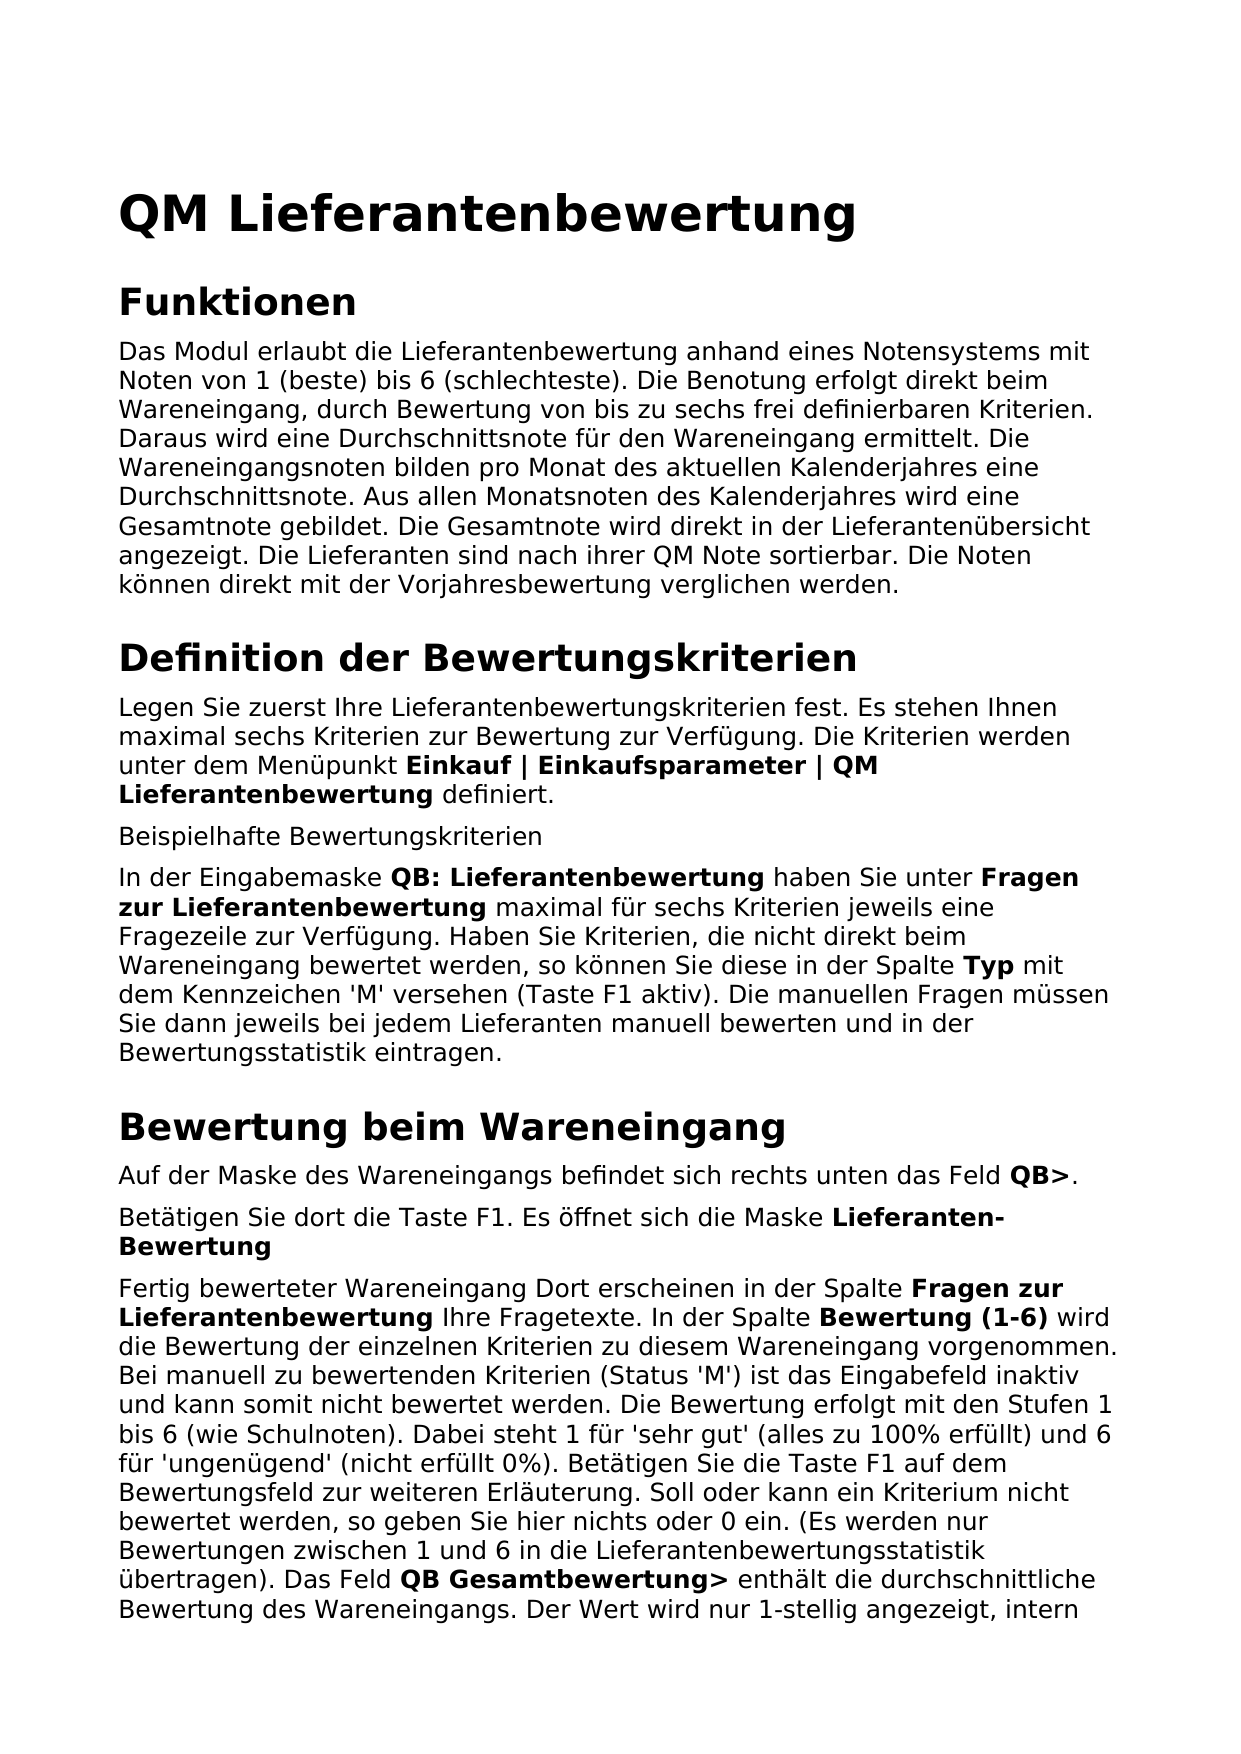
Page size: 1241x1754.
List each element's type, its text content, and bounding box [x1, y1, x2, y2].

subtitle Definition der Bewertungskriterien [118, 637, 1122, 680]
text Fertig bewerteter Wareneingang Dort erscheinen in der Spalte Fragen zur Lieferantenbewertung Ihre Fragetexte. In der Spalte Bewertung (1-6) wird die Bewertung der einzelnen Kriterien zu diesem Wareneingang vorgenommen. Bei manuell zu bewertenden Kriterien (Status 'M') ist das Eingabefeld inaktiv und kann somit nicht bewertet werden. Die Bewertung erfolgt mit den Stufen 1 bis 6 (wie Schulnoten). Dabei steht 1 für 'sehr gut' (alles zu 100% erfüllt) und 6 für 'ungenügend' (nicht erfüllt 0%). Betätigen Sie die Taste F1 auf dem Bewertungsfeld zur weiteren Erläuterung. Soll oder kann ein Kriterium nicht bewertet werden, so geben Sie hier nichts oder 0 ein. (Es werden nur Bewertungen zwischen 1 und 6 in die Lieferantenbewertungsstatistik übertragen). Das Feld QB Gesamtbewertung> enthält die durchschnittliche Bewertung des Wareneingangs. Der Wert wird nur 1-stellig angezeigt, intern [118, 1274, 1122, 1624]
text Auf der Maske des Wareneingangs befindet sich rechts unten das Feld QB>. [118, 1161, 1122, 1191]
text ﻿ [118, 118, 1122, 147]
text Das Modul erlaubt die Lieferantenbewertung anhand eines Notensystems mit Noten von 1 (beste) bis 6 (schlechteste). Die Benotung erfolgt direkt beim Wareneingang, durch Bewertung von bis zu sechs frei definierbaren Kriterien. Daraus wird eine Durchschnittsnote für den Wareneingang ermittelt. Die Wareneingangsnoten bilden pro Monat des aktuellen Kalenderjahres eine Durchschnittsnote. Aus allen Monatsnoten des Kalenderjahres wird eine Gesamtnote gebildet. Die Gesamtnote wird direkt in der Lieferantenübersicht angezeigt. Die Lieferanten sind nach ihrer QM Note sortierbar. Die Noten können direkt mit der Vorjahresbewertung verglichen werden. [118, 337, 1122, 599]
text In der Eingabemaske QB: Lieferantenbewertung haben Sie unter Fragen zur Lieferantenbewertung maximal für sechs Kriterien jeweils eine Fragezeile zur Verfügung. Haben Sie Kriterien, die nicht direkt beim Wareneingang bewertet werden, so können Sie diese in der Spalte Typ mit dem Kennzeichen 'M' versehen (Taste F1 aktiv). Die manuellen Fragen müssen Sie dann jeweils bei jedem Lieferanten manuell bewerten und in der Bewertungsstatistik eintragen. [118, 864, 1122, 1068]
text Beispielhafte Bewertungskriterien [118, 822, 1122, 851]
text Betätigen Sie dort die Taste F1. Es öffnet sich die Maske Lieferanten-Bewertung [118, 1203, 1122, 1261]
text Legen Sie zuerst Ihre Lieferantenbewertungskriterien fest. Es stehen Ihnen maximal sechs Kriterien zur Bewertung zur Verfügung. Die Kriterien werden unter dem Menüpunkt Einkauf | Einkaufsparameter | QM Lieferantenbewertung definiert. [118, 693, 1122, 809]
subtitle Bewertung beim Wareneingang [118, 1105, 1122, 1149]
subtitle QM Lieferantenbewertung [118, 185, 1122, 243]
subtitle Funktionen [118, 281, 1122, 324]
